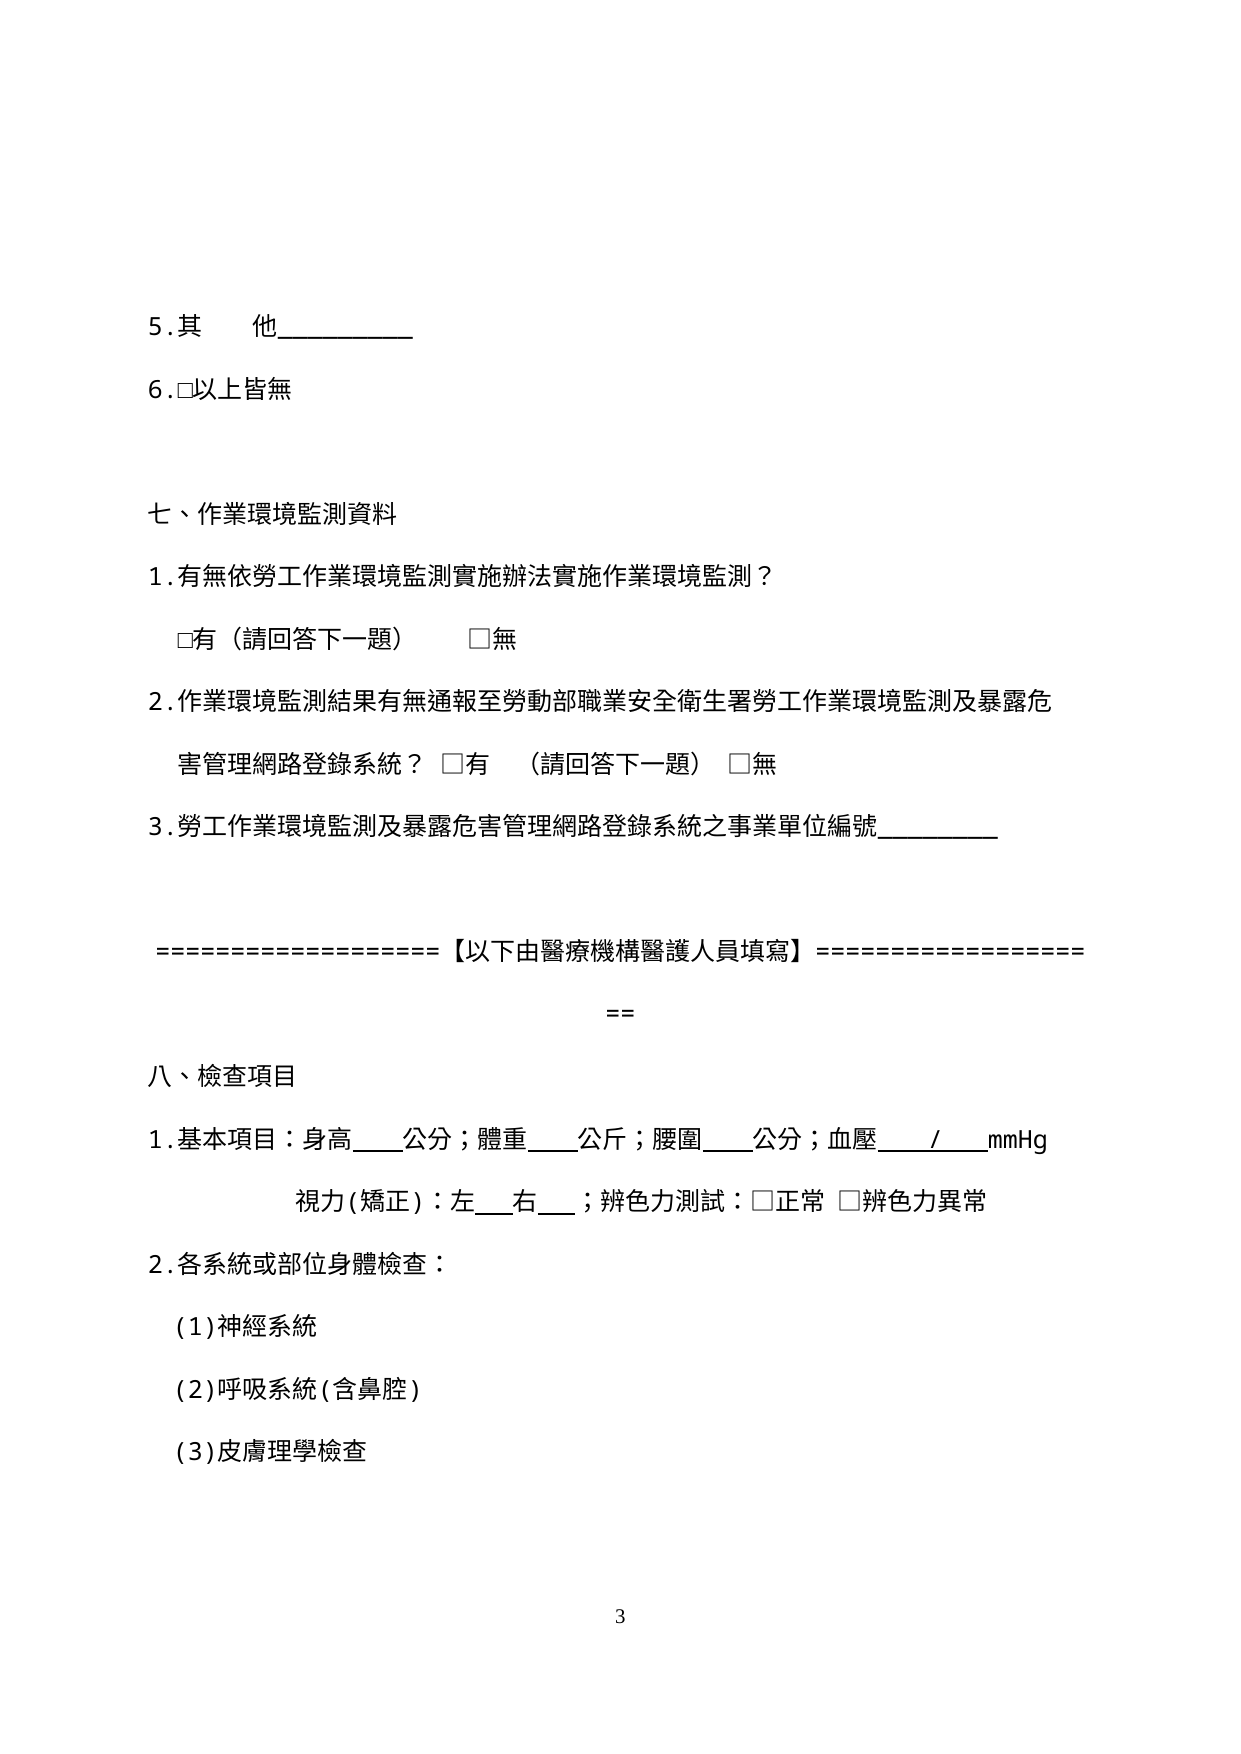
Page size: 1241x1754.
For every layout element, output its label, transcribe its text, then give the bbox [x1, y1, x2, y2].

text 視力(矯正)：左 右 ；辨色力測試：□正常 □辨色力異常 [198, 1158, 1092, 1221]
text 6.□以上皆無 [148, 346, 1092, 408]
text 1.有無依勞工作業環境監測實施辦法實施作業環境監測？ [148, 533, 1066, 596]
text 2.作業環境監測結果有無通報至勞動部職業安全衛生署勞工作業環境監測及暴露危害管理網路登錄系統？ □有 （請回答下一題） □無 [148, 658, 1066, 783]
text (3)皮膚理學檢查 [148, 1408, 1092, 1471]
text 3.勞工作業環境監測及暴露危害管理網路登錄系統之事業單位編號________ [148, 783, 1066, 846]
text 七、作業環境監測資料 [148, 471, 1092, 533]
text 1.基本項目：身高 公分；體重 公斤；腰圍 公分；血壓 / mmHg [148, 1096, 1092, 1158]
text □有（請回答下一題） □無 [148, 596, 1066, 658]
text 2.各系統或部位身體檢查： [148, 1221, 1092, 1283]
text 5.其 他_________ [148, 283, 1092, 346]
text ===================【以下由醫療機構醫護人員填寫】==================== [148, 908, 1092, 1033]
text 八、檢查項目 [148, 1033, 1092, 1096]
text (1)神經系統 [148, 1283, 1092, 1346]
text (2)呼吸系統(含鼻腔) [148, 1346, 1092, 1408]
